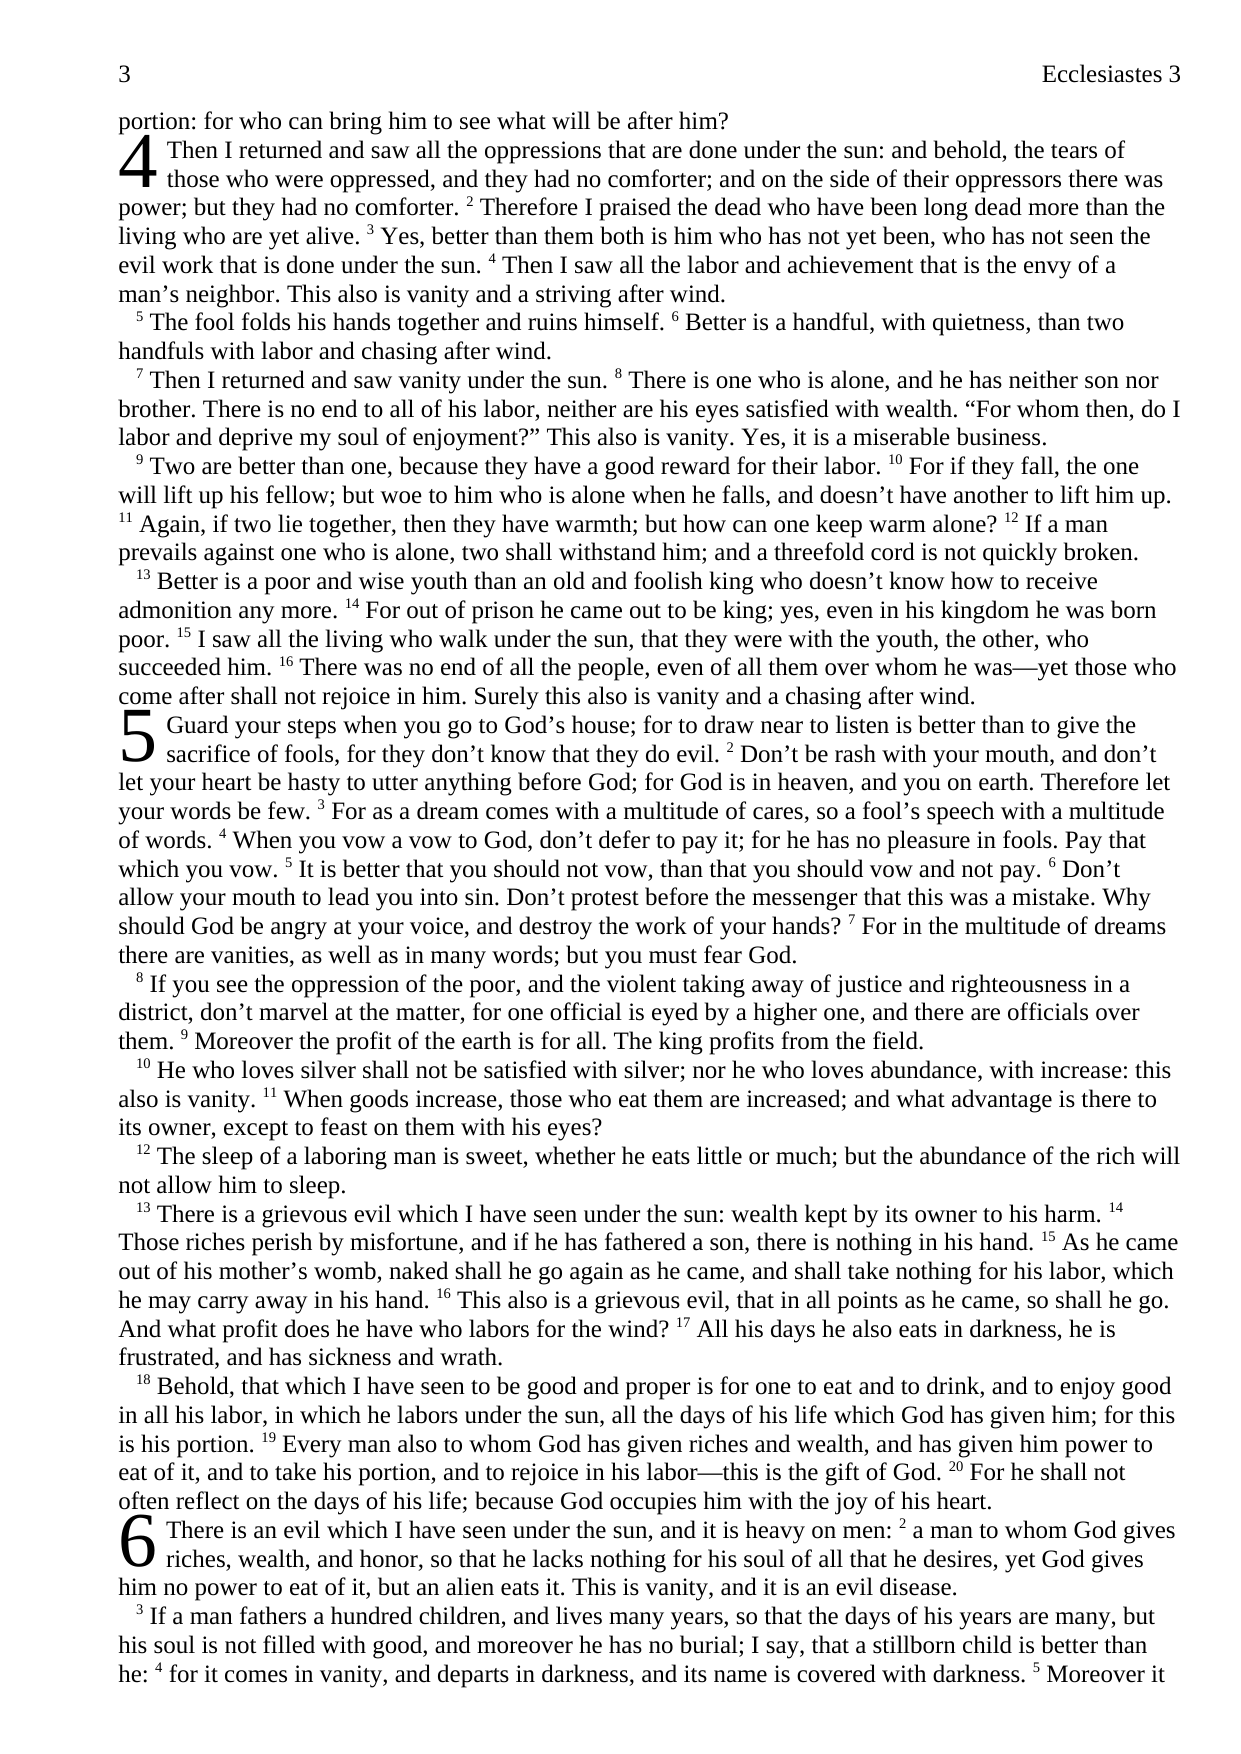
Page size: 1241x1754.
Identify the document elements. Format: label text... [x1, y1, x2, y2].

text 13 Better is a poor and wise youth than an old and foolish king who doesn’t know how to receive admonition any more. 14 For out of prison he came out to be king; yes, even in his kingdom he was born poor. 15 I saw all the living who walk under the sun, that they were with the youth, the other, who succeeded him. 16 There was no end of all the people, even of all them over whom he was—yet those who come after shall not rejoice in him. Surely this also is vanity and a chasing after wind. [118, 566, 1181, 710]
text 6There is an evil which I have seen under the sun, and it is heavy on men: 2 a man to whom God gives riches, wealth, and honor, so that he lacks nothing for his soul of all that he desires, yet God gives him no power to eat of it, but an alien eats it. This is vanity, and it is an evil disease. [118, 1515, 1181, 1601]
text 12 The sleep of a laboring man is sweet, whether he eats little or much; but the abundance of the rich will not allow him to sleep. [118, 1141, 1181, 1199]
text 7 Then I returned and saw vanity under the sun. 8 There is one who is alone, and he has neither son nor brother. There is no end to all of his labor, neither are his eyes satisfied with wealth. “For whom then, do I labor and deprive my soul of enjoyment?” This also is vanity. Yes, it is a miserable business. [118, 365, 1181, 451]
text 10 He who loves silver shall not be satisfied with silver; nor he who loves abundance, with increase: this also is vanity. 11 When goods increase, those who eat them are increased; and what advantage is there to its owner, except to feast on them with his eyes? [118, 1055, 1181, 1141]
text 5Guard your steps when you go to God’s house; for to draw near to listen is better than to give the sacrifice of fools, for they don’t know that they do evil. 2 Don’t be rash with your mouth, and don’t let your heart be hasty to utter anything before God; for God is in heaven, and you on earth. Therefore let your words be few. 3 For as a dream comes with a multitude of cares, so a fool’s speech with a multitude of words. 4 When you vow a vow to God, don’t defer to pay it; for he has no pleasure in fools. Pay that which you vow. 5 It is better that you should not vow, than that you should vow and not pay. 6 Don’t allow your mouth to lead you into sin. Don’t protest before the messenger that this was a mistake. Why should God be angry at your voice, and destroy the work of your hands? 7 For in the multitude of dreams there are vanities, as well as in many words; but you must fear God. [118, 710, 1181, 969]
text 3 If a man fathers a hundred children, and lives many years, so that the days of his years are many, but his soul is not filled with good, and moreover he has no burial; I say, that a stillborn child is better than he: 4 for it comes in vanity, and departs in darkness, and its name is covered with darkness. 5 Moreover it [118, 1601, 1181, 1687]
text 5 The fool folds his hands together and ruins himself. 6 Better is a handful, with quietness, than two handfuls with labor and chasing after wind. [118, 307, 1181, 365]
text 4Then I returned and saw all the oppressions that are done under the sun: and behold, the tears of those who were oppressed, and they had no comforter; and on the side of their oppressors there was power; but they had no comforter. 2 Therefore I praised the dead who have been long dead more than the living who are yet alive. 3 Yes, better than them both is him who has not yet been, who has not seen the evil work that is done under the sun. 4 Then I saw all the labor and achievement that is the envy of a man’s neighbor. This also is vanity and a striving after wind. [118, 135, 1181, 307]
text 8 If you see the oppression of the poor, and the violent taking away of justice and righteousness in a district, don’t marvel at the matter, for one official is eyed by a higher one, and there are officials over them. 9 Moreover the profit of the earth is for all. The king profits from the field. [118, 969, 1181, 1055]
text 18 Behold, that which I have seen to be good and proper is for one to eat and to drink, and to enjoy good in all his labor, in which he labors under the sun, all the days of his life which God has given him; for this is his portion. 19 Every man also to whom God has given riches and wealth, and has given him power to eat of it, and to take his portion, and to rejoice in his labor—this is the gift of God. 20 For he shall not often reflect on the days of his life; because God occupies him with the joy of his heart. [118, 1371, 1181, 1515]
text 9 Two are better than one, because they have a good reward for their labor. 10 For if they fall, the one will lift up his fellow; but woe to him who is alone when he falls, and doesn’t have another to lift him up. 11 Again, if two lie together, then they have warmth; but how can one keep warm alone? 12 If a man prevails against one who is alone, two shall withstand him; and a threefold cord is not quickly broken. [118, 451, 1181, 566]
text 13 There is a grievous evil which I have seen under the sun: wealth kept by its owner to his harm. 14 Those riches perish by misfortune, and if he has fathered a son, there is nothing in his hand. 15 As he came out of his mother’s womb, naked shall he go again as he came, and shall take nothing for his labor, which he may carry away in his hand. 16 This also is a grievous evil, that in all points as he came, so shall he go. And what profit does he have who labors for the wind? 17 All his days he also eats in darkness, he is frustrated, and has sickness and wrath. [118, 1199, 1181, 1371]
text portion: for who can bring him to see what will be after him? [118, 106, 1181, 135]
